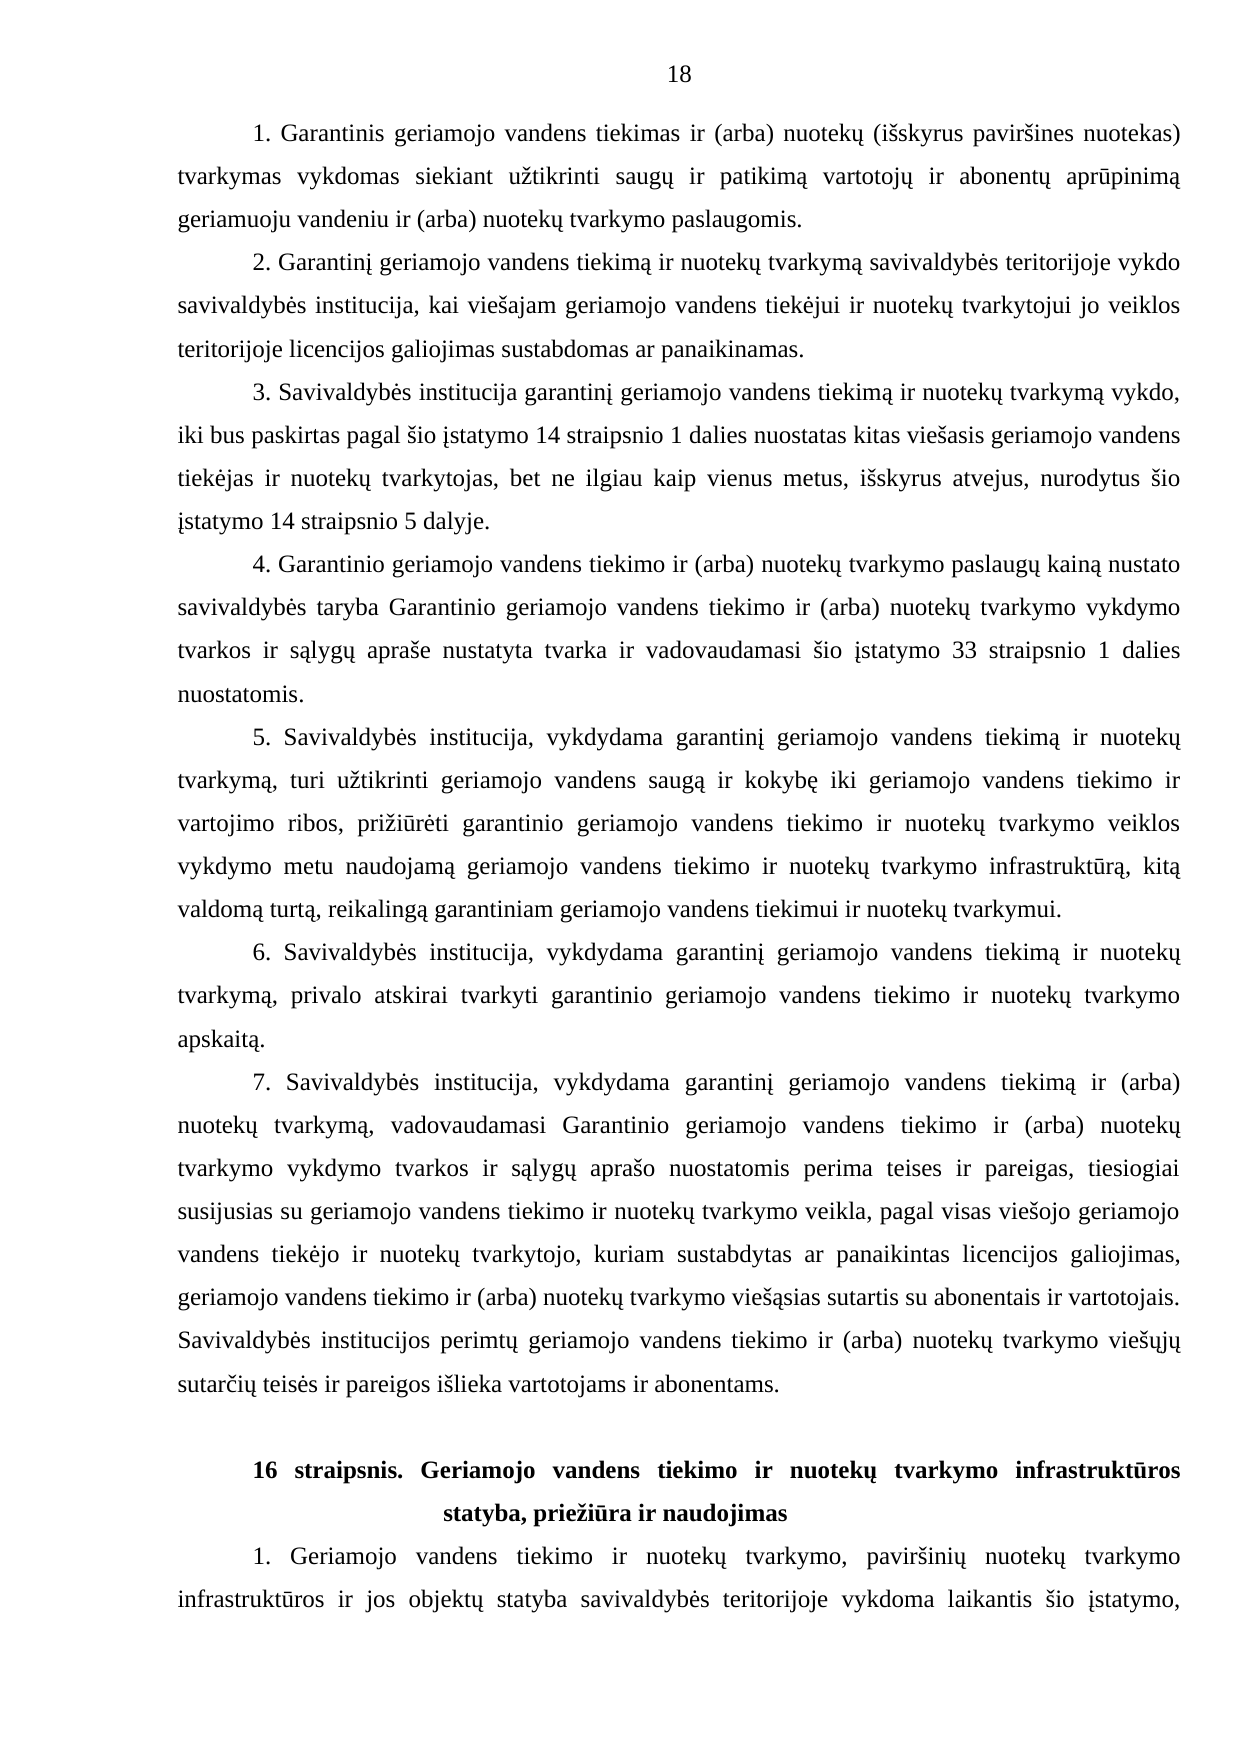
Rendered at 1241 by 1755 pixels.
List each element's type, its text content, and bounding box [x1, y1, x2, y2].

text 7. Savivaldybės institucija, vykdydama garantinį geriamojo vandens tiekimą ir (arba) nuotekų tvarkymą, vadovaudamasi Garantinio geriamojo vandens tiekimo ir (arba) nuotekų tvarkymo vykdymo tvarkos ir sąlygų aprašo nuostatomis perima teises ir pareigas, tiesiogiai susijusias su geriamojo vandens tiekimo ir nuotekų tvarkymo veikla, pagal visas viešojo geriamojo vandens tiekėjo ir nuotekų tvarkytojo, kuriam sustabdytas ar panaikintas licencijos galiojimas, geriamojo vandens tiekimo ir (arba) nuotekų tvarkymo viešąsias sutartis su abonentais ir vartotojais. Savivaldybės institucijos perimtų geriamojo vandens tiekimo ir (arba) nuotekų tvarkymo viešųjų sutarčių teisės ir pareigos išlieka vartotojams ir abonentams. [177, 1067, 1181, 1397]
text 6. Savivaldybės institucija, vykdydama garantinį geriamojo vandens tiekimą ir nuotekų tvarkymą, privalo atskirai tvarkyti garantinio geriamojo vandens tiekimo ir nuotekų tvarkymo apskaitą. [177, 937, 1181, 1052]
text 2. Garantinį geriamojo vandens tiekimą ir nuotekų tvarkymą savivaldybės teritorijoje vykdo savivaldybės institucija, kai viešajam geriamojo vandens tiekėjui ir nuotekų tvarkytojui jo veiklos teritorijoje licencijos galiojimas sustabdomas ar panaikinamas. [177, 247, 1181, 362]
text 16 straipsnis. Geriamojo vandens tiekimo ir nuotekų tvarkymo infrastruktūros statyba, priežiūra ir naudojimas [252, 1455, 1181, 1527]
text 1. Geriamojo vandens tiekimo ir nuotekų tvarkymo, paviršinių nuotekų tvarkymo infrastruktūros ir jos objektų statyba savivaldybės teritorijoje vykdoma laikantis šio įstatymo, [177, 1541, 1181, 1613]
text 4. Garantinio geriamojo vandens tiekimo ir (arba) nuotekų tvarkymo paslaugų kainą nustato savivaldybės taryba Garantinio geriamojo vandens tiekimo ir (arba) nuotekų tvarkymo vykdymo tvarkos ir sąlygų apraše nustatyta tvarka ir vadovaudamasi šio įstatymo 33 straipsnio 1 dalies nuostatomis. [177, 549, 1181, 707]
text 1. Garantinis geriamojo vandens tiekimas ir (arba) nuotekų (išskyrus paviršines nuotekas) tvarkymas vykdomas siekiant užtikrinti saugų ir patikimą vartotojų ir abonentų aprūpinimą geriamuoju vandeniu ir (arba) nuotekų tvarkymo paslaugomis. [177, 118, 1181, 233]
text 5. Savivaldybės institucija, vykdydama garantinį geriamojo vandens tiekimą ir nuotekų tvarkymą, turi užtikrinti geriamojo vandens saugą ir kokybę iki geriamojo vandens tiekimo ir vartojimo ribos, prižiūrėti garantinio geriamojo vandens tiekimo ir nuotekų tvarkymo veiklos vykdymo metu naudojamą geriamojo vandens tiekimo ir nuotekų tvarkymo infrastruktūrą, kitą valdomą turtą, reikalingą garantiniam geriamojo vandens tiekimui ir nuotekų tvarkymui. [177, 722, 1181, 923]
text 3. Savivaldybės institucija garantinį geriamojo vandens tiekimą ir nuotekų tvarkymą vykdo, iki bus paskirtas pagal šio įstatymo 14 straipsnio 1 dalies nuostatas kitas viešasis geriamojo vandens tiekėjas ir nuotekų tvarkytojas, bet ne ilgiau kaip vienus metus, išskyrus atvejus, nurodytus šio įstatymo 14 straipsnio 5 dalyje. [177, 377, 1181, 535]
